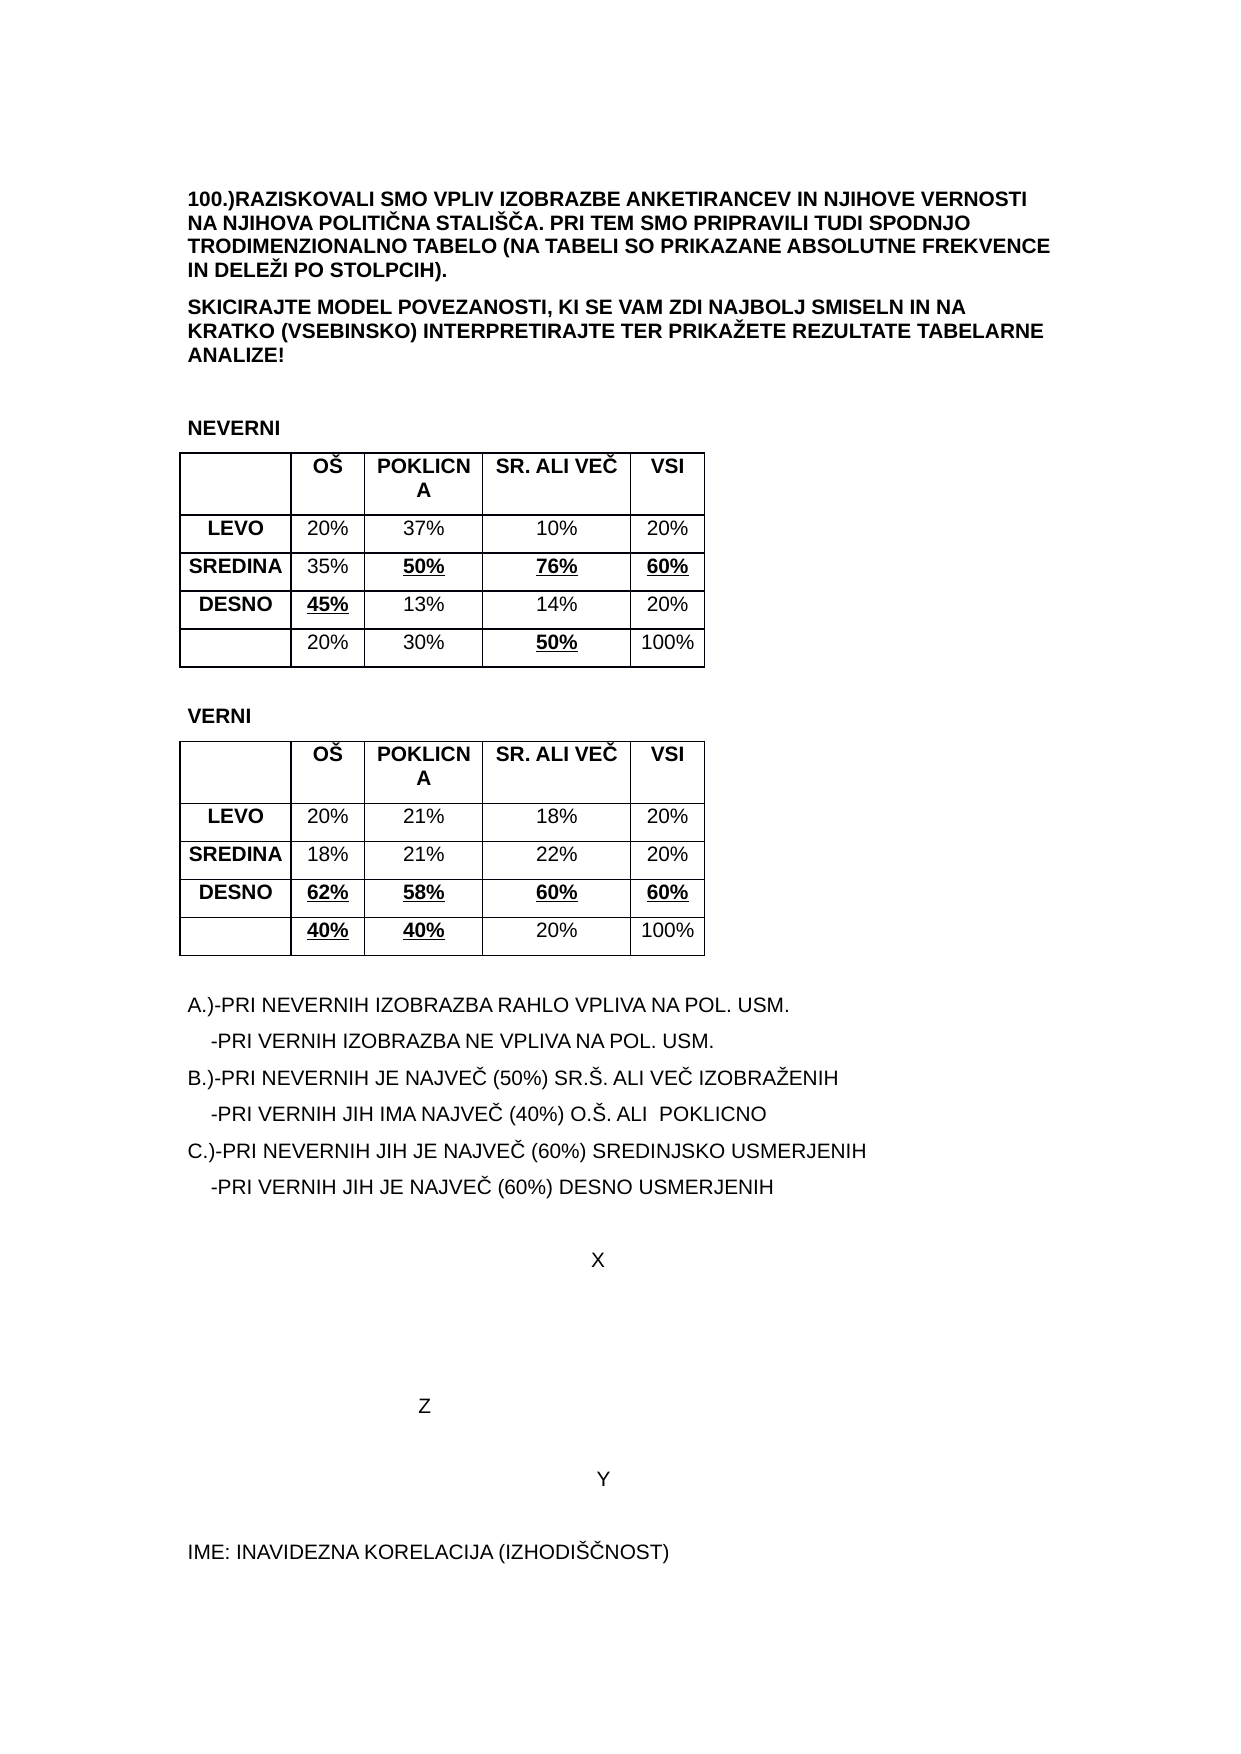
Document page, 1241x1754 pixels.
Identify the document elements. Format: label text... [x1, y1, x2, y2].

text B.)-PRI NEVERNIH JE NAJVEČ (50%) SR.Š. ALI VEČ IZOBRAŽENIH [187, 1066, 1053, 1089]
table_cell DESNO [181, 592, 290, 628]
table_cell 14% [483, 592, 630, 628]
table_cell SREDINA [181, 842, 290, 879]
table_cell 76% [483, 554, 630, 590]
table_cell 50% [483, 630, 630, 666]
table_cell 20% [292, 630, 364, 666]
table_cell 62% [292, 880, 364, 917]
text Z [187, 1394, 1053, 1418]
text X [187, 1248, 1053, 1272]
table_cell 20% [292, 804, 364, 841]
table_cell 20% [631, 592, 704, 628]
text IME: INAVIDEZNA KORELACIJA (IZHODIŠČNOST) [187, 1539, 1053, 1563]
table_cell 37% [365, 516, 482, 552]
table_cell 35% [292, 554, 364, 590]
table_cell [181, 918, 290, 955]
text A.)-PRI NEVERNIH IZOBRAZBA RAHLO VPLIVA NA POL. USM. [187, 993, 1053, 1017]
table_header SR. ALI VEČ [483, 742, 630, 803]
table_cell 60% [483, 880, 630, 917]
table_cell 60% [631, 880, 704, 917]
table_cell 18% [483, 804, 630, 841]
text SKICIRAJTE MODEL POVEZANOSTI, KI SE VAM ZDI NAJBOLJ SMISELN IN NA KRATKO (VSEBINSKO) INTERPRETIRAJTE TER PRIKAŽETE REZULTATE TABELARNE ANALIZE! [187, 295, 1053, 367]
table_cell 18% [292, 842, 364, 879]
table_cell 40% [292, 918, 364, 955]
table_header POKLICNA [365, 742, 482, 803]
table_cell 22% [483, 842, 630, 879]
table_cell 45% [292, 592, 364, 628]
table_cell 21% [365, 804, 482, 841]
text VERNI [187, 704, 1053, 728]
table_cell LEVO [181, 804, 290, 841]
table_cell 100% [631, 630, 704, 666]
table_header [181, 742, 290, 803]
text 100.)RAZISKOVALI SMO VPLIV IZOBRAZBE ANKETIRANCEV IN NJIHOVE VERNOSTI NA NJIHOVA POLITIČNA STALIŠČA. PRI TEM SMO PRIPRAVILI TUDI SPODNJO TRODIMENZIONALNO TABELO (NA TABELI SO PRIKAZANE ABSOLUTNE FREKVENCE IN DELEŽI PO STOLPCIH). [187, 186, 1053, 282]
table_cell 100% [631, 918, 704, 955]
table_header [181, 454, 290, 514]
table_cell 40% [365, 918, 482, 955]
table_cell 20% [631, 516, 704, 552]
table_cell 20% [631, 842, 704, 879]
table_header SR. ALI VEČ [483, 454, 630, 514]
table_cell DESNO [181, 880, 290, 917]
table_cell 30% [365, 630, 482, 666]
table_cell 10% [483, 516, 630, 552]
table_cell 58% [365, 880, 482, 917]
text Y [187, 1467, 1053, 1491]
table_header POKLICNA [365, 454, 482, 514]
table_cell 20% [292, 516, 364, 552]
text C.)-PRI NEVERNIH JIH JE NAJVEČ (60%) SREDINJSKO USMERJENIH [187, 1138, 1053, 1162]
table_cell 13% [365, 592, 482, 628]
table_cell 20% [631, 804, 704, 841]
table_cell 20% [483, 918, 630, 955]
table_cell 21% [365, 842, 482, 879]
text -PRI VERNIH JIH JE NAJVEČ (60%) DESNO USMERJENIH [187, 1175, 1053, 1199]
table_cell SREDINA [181, 554, 290, 590]
table_cell 50% [365, 554, 482, 590]
table_header OŠ [292, 742, 364, 803]
table_header VSI [631, 454, 704, 514]
table_cell [181, 630, 290, 666]
text -PRI VERNIH JIH IMA NAJVEČ (40%) O.Š. ALI POKLICNO [187, 1102, 1053, 1126]
table_cell 60% [631, 554, 704, 590]
table_header OŠ [292, 454, 364, 514]
table_cell LEVO [181, 516, 290, 552]
text -PRI VERNIH IZOBRAZBA NE VPLIVA NA POL. USM. [187, 1029, 1053, 1053]
table_header VSI [631, 742, 704, 803]
text NEVERNI [187, 416, 1053, 439]
